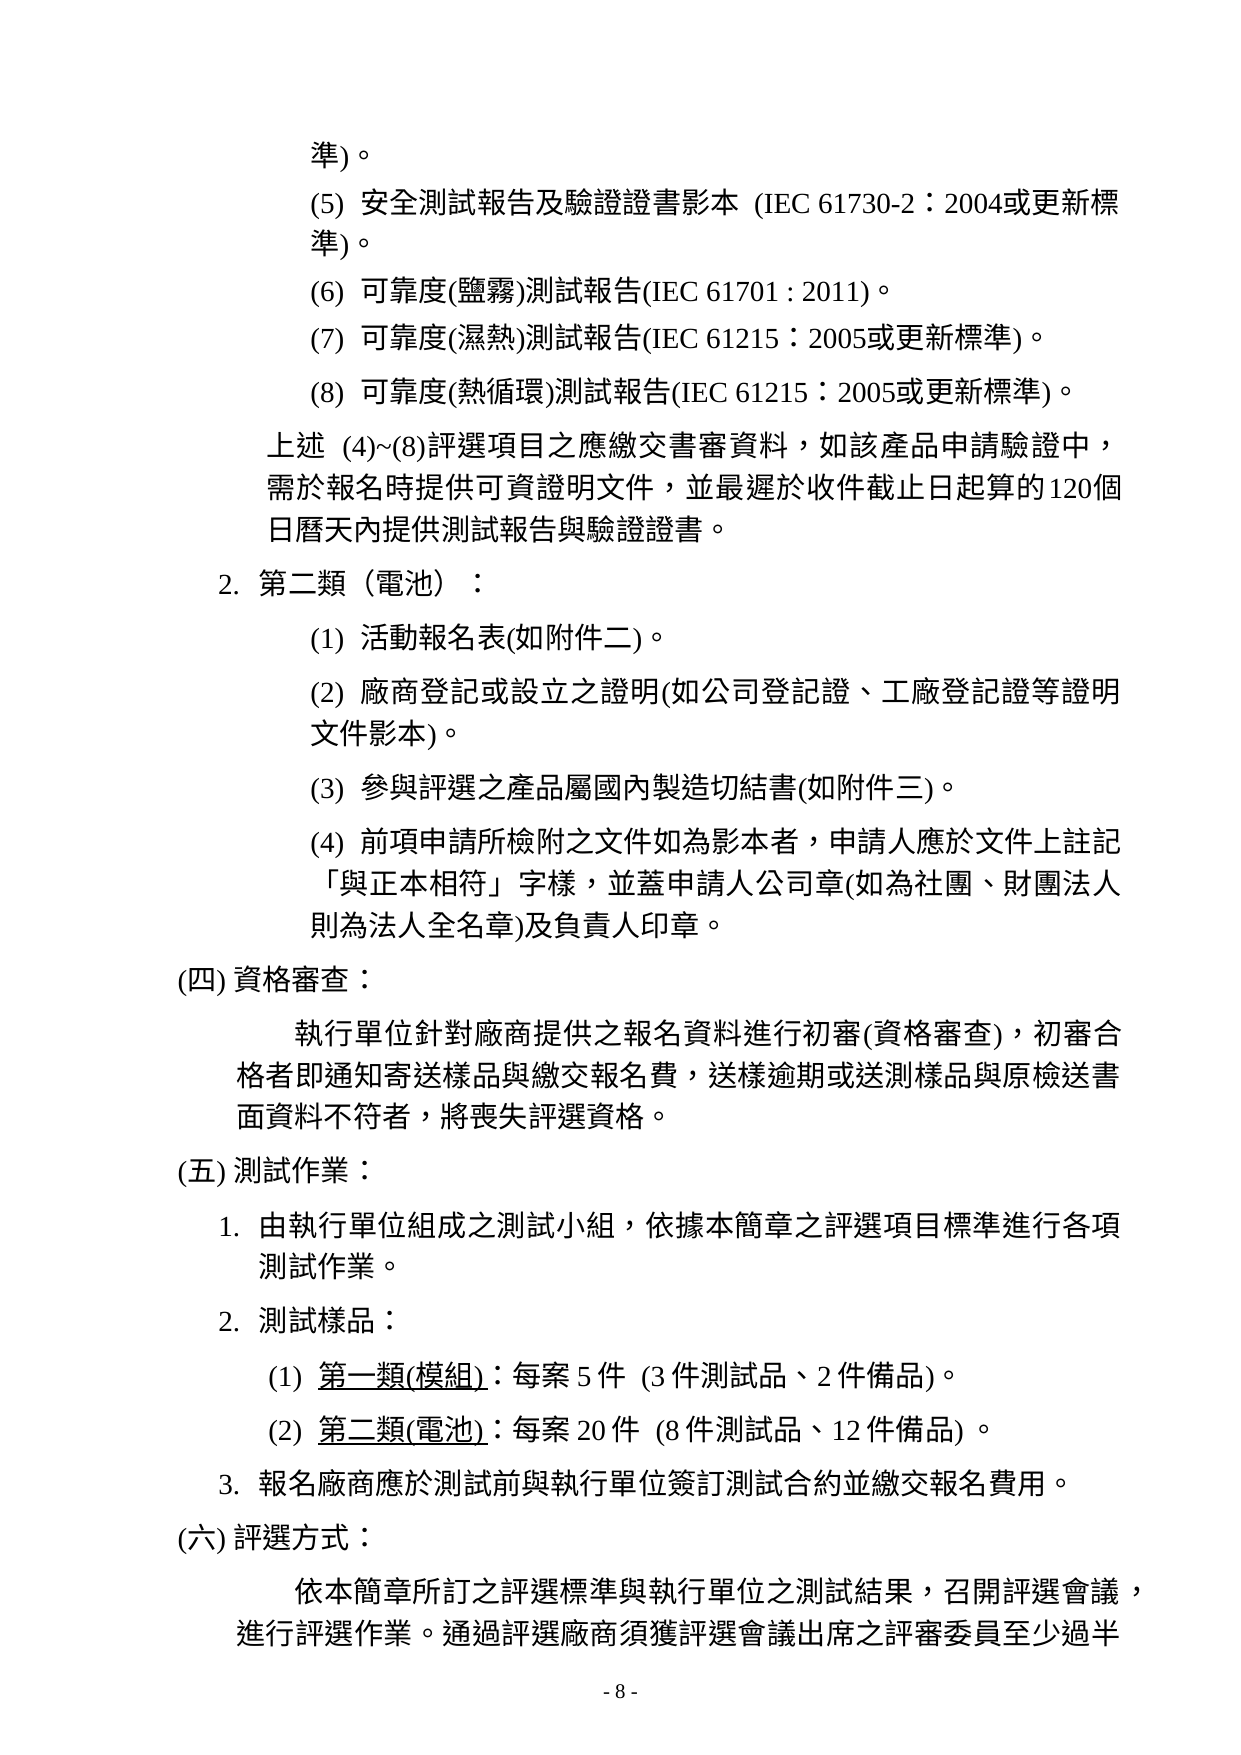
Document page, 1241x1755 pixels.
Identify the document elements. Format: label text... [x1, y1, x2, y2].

text 執行單位針對廠商提供之報名資料進行初審(資格審查)，初審合格者即通知寄送樣品與繳交報名費，送樣逾期或送測樣品與原檢送書面資料不符者，將喪失評選資格。 [236, 1011, 1122, 1136]
list 第二類（電池）： [218, 561, 1122, 603]
list 參與評選之產品屬國內製造切結書(如附件三)。 [310, 765, 1122, 807]
list 前項申請所檢附之文件如為影本者，申請人應於文件上註記「與正本相符」字樣，並蓋申請人公司章(如為社團、財團法人則為法人全名章)及負責人印章。 [310, 819, 1122, 944]
text 依本簡章所訂之評選標準與執行單位之測試結果，召開評選會議，進行評選作業。通過評選廠商須獲評選會議出席之評審委員至少過半數同意，方可確定通過評選，並將以書面與E-mail方式通知。 [236, 1569, 1122, 1653]
list 可靠度(鹽霧)測試報告(IEC 61701 : 2011)。 [310, 268, 1122, 310]
list 報名廠商應於測試前與執行單位簽訂測試合約並繳交報名費用。 [218, 1461, 1122, 1503]
list 由執行單位組成之測試小組，依據本簡章之評選項目標準進行各項測試作業。 [218, 1203, 1122, 1286]
list 測試樣品： [218, 1298, 1122, 1340]
list 性能測試報告及驗證證書影本 (IEC 61215：2005或更新標準)。 [310, 133, 1122, 174]
text 上述 (4)~(8)評選項目之應繳交書審資料，如該產品申請驗證中，需於報名時提供可資證明文件，並最遲於收件截止日起算的120個日曆天內提供測試報告與驗證證書。 [266, 423, 1122, 548]
list 第二類(電池)：每案20件 (8件測試品、12件備品) 。 [268, 1407, 1122, 1448]
text (四) 資格審查： [177, 957, 1122, 998]
list 廠商登記或設立之證明(如公司登記證、工廠登記證等證明文件影本)。 [310, 669, 1122, 753]
list 可靠度(熱循環)測試報告(IEC 61215：2005或更新標準)。 [310, 369, 1122, 411]
list 可靠度(濕熱)測試報告(IEC 61215：2005或更新標準)。 [310, 315, 1122, 357]
text (五) 測試作業： [177, 1148, 1122, 1190]
list 第一類(模組)：每案5件 (3件測試品、2件備品)。 [268, 1353, 1122, 1394]
text (六) 評選方式： [177, 1515, 1122, 1557]
list 活動報名表(如附件二)。 [310, 615, 1122, 657]
list 安全測試報告及驗證證書影本 (IEC 61730-2：2004或更新標準)。 [310, 180, 1122, 263]
